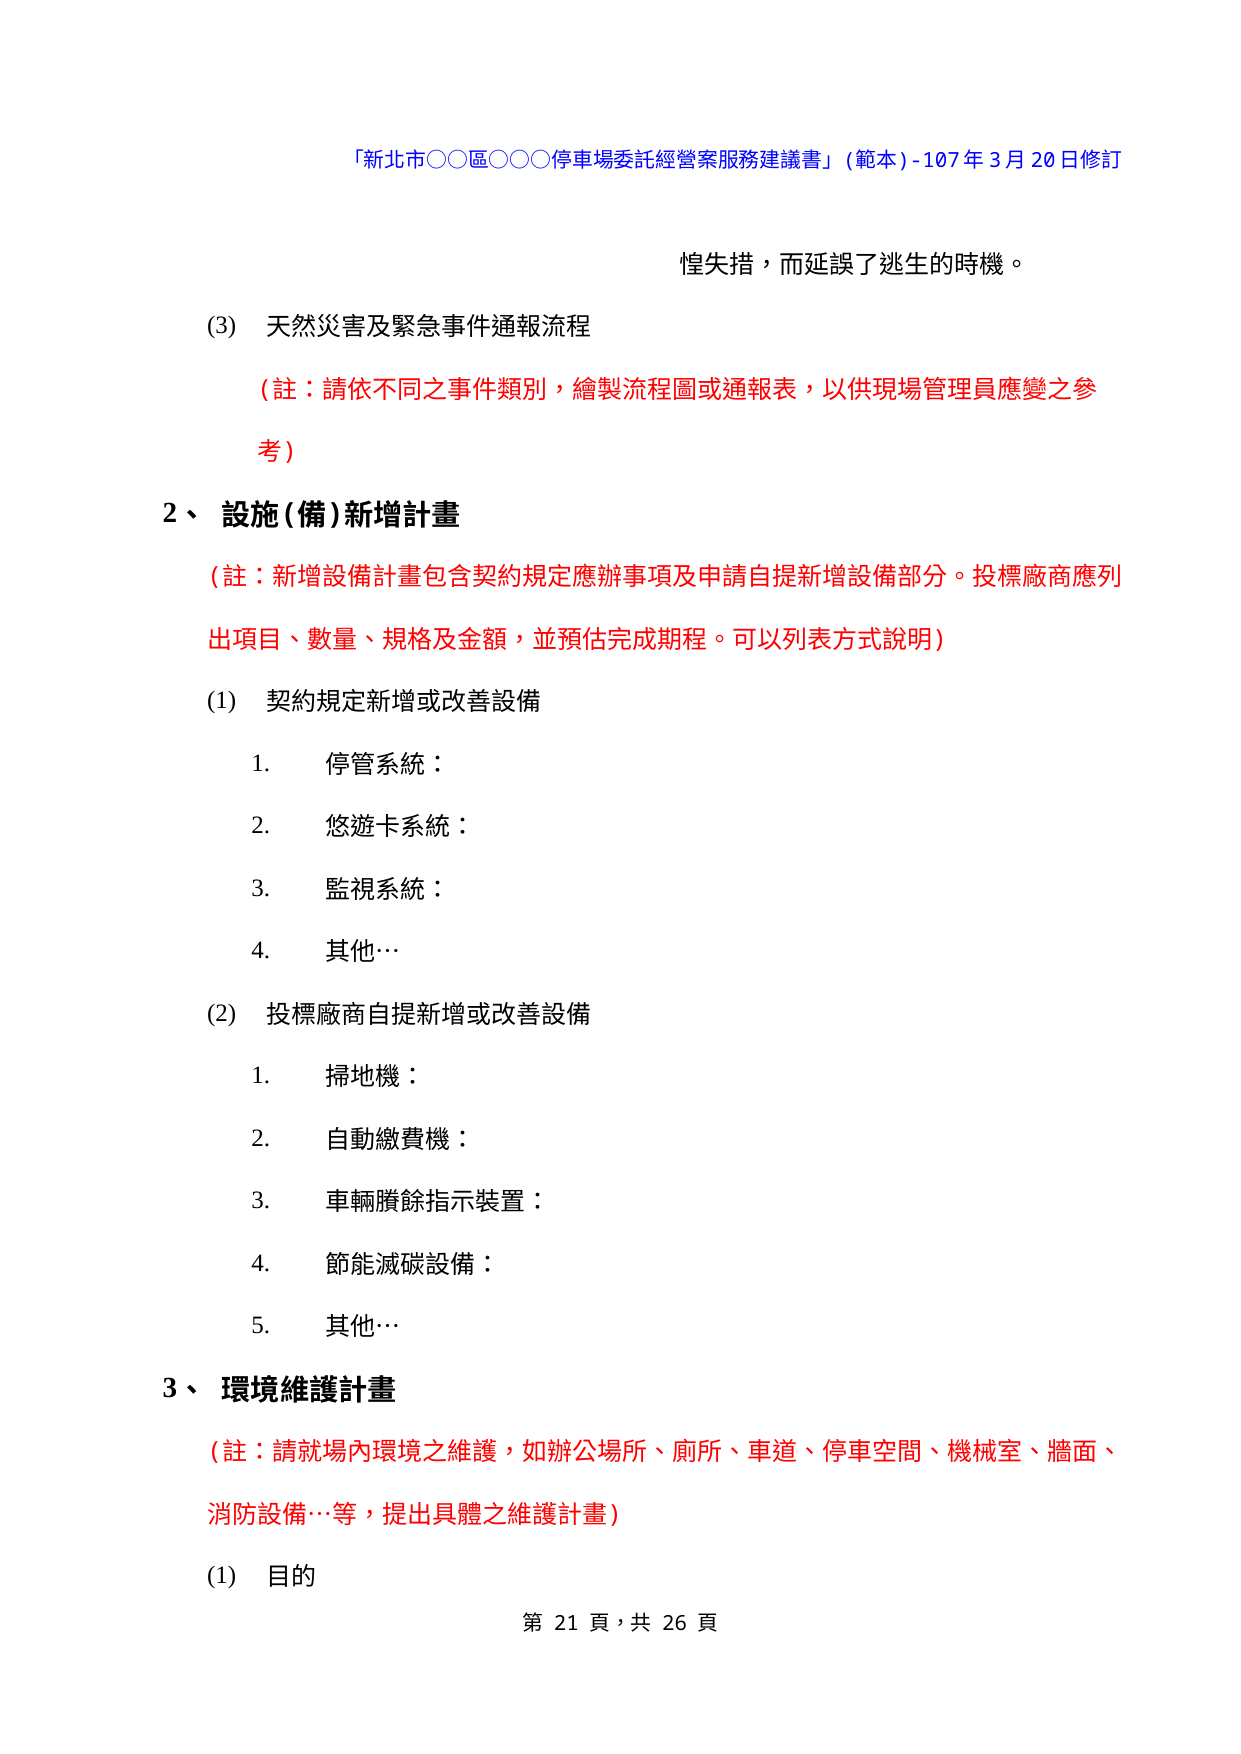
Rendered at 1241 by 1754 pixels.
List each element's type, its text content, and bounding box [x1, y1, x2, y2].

list 其他… [251, 1283, 1122, 1346]
list 悠遊卡系統： [251, 783, 1122, 846]
list 監視系統： [251, 846, 1122, 908]
list 投標廠商自提新增或改善設備 [207, 971, 1122, 1033]
list 設施(備)新增計畫 [162, 471, 1122, 533]
list 停管系統： [251, 721, 1122, 783]
list 環境維護計畫 [162, 1346, 1122, 1408]
list 其他… [251, 908, 1122, 971]
list 天然災害及緊急事件通報流程 [207, 283, 1122, 346]
text (註：請就場內環境之維護，如辦公場所、廁所、車道、停車空間、機械室、牆面、消防設備…等，提出具體之維護計畫) [207, 1408, 1122, 1533]
list 自動繳費機： [251, 1096, 1122, 1158]
list 契約規定新增或改善設備 [207, 658, 1122, 721]
list 惶失措，而延誤了逃生的時機。 [472, 173, 1122, 283]
list 目的 [207, 1533, 1122, 1596]
text (註：新增設備計畫包含契約規定應辦事項及申請自提新增設備部分。投標廠商應列出項目、數量、規格及金額，並預估完成期程。可以列表方式說明) [207, 533, 1122, 658]
list 車輛賸餘指示裝置： [251, 1158, 1122, 1221]
list 掃地機： [251, 1033, 1122, 1096]
list 節能滅碳設備： [251, 1221, 1122, 1283]
text (註：請依不同之事件類別，繪製流程圖或通報表，以供現場管理員應變之參考) [257, 346, 1122, 471]
